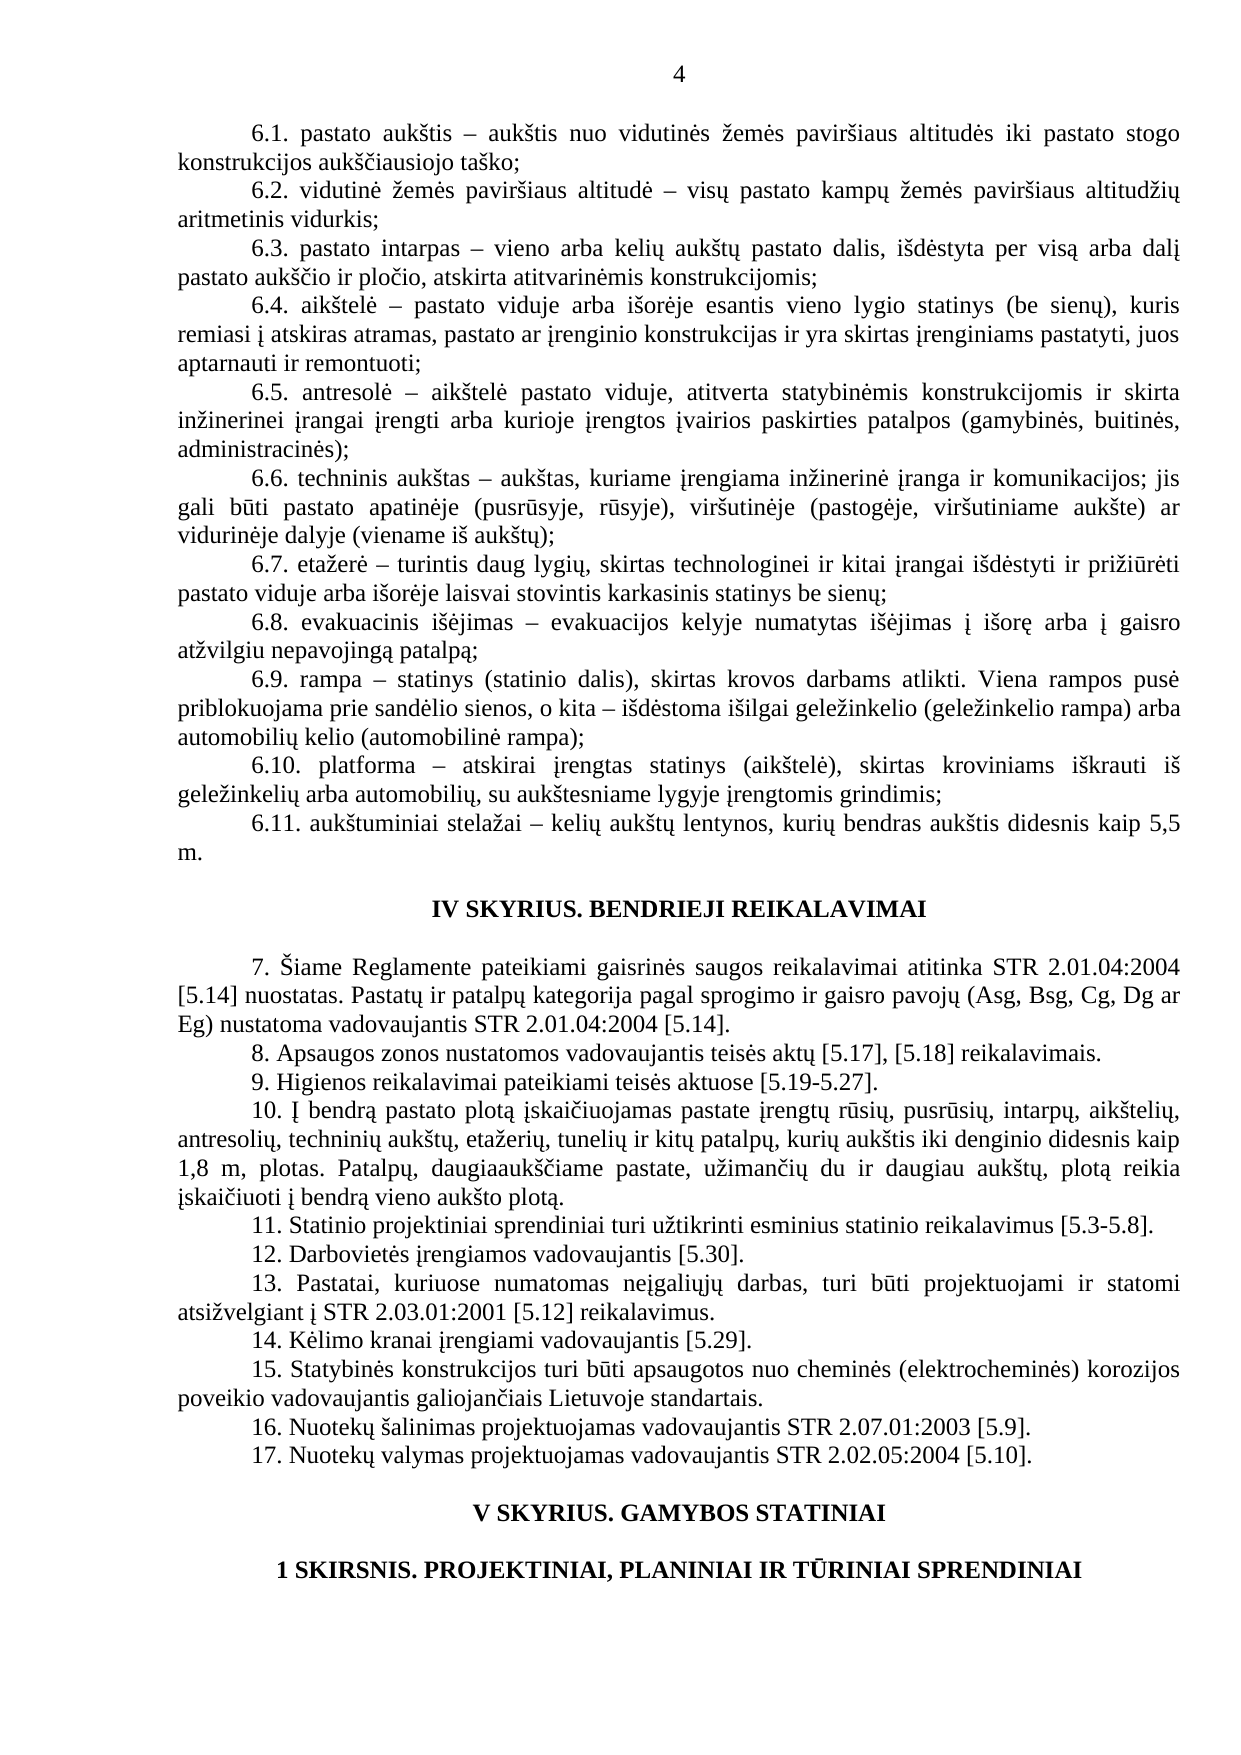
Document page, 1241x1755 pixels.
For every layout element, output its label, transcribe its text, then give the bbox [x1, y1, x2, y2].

text 6.9. rampa – statinys (statinio dalis), skirtas krovos darbams atlikti. Viena rampos pusė priblokuojama prie sandėlio sienos, o kita – išdėstoma išilgai geležinkelio (geležinkelio rampa) arba automobilių kelio (automobilinė rampa); [177, 664, 1181, 751]
text 15. Statybinės konstrukcijos turi būti apsaugotos nuo cheminės (elektrocheminės) korozijos poveikio vadovaujantis galiojančiais Lietuvoje standartais. [177, 1354, 1181, 1412]
text 13. Pastatai, kuriuose numatomas neįgaliųjų darbas, turi būti projektuojami ir statomi atsižvelgiant į STR 2.03.01:2001 [5.12] reikalavimus. [177, 1268, 1181, 1326]
text 11. Statinio projektiniai sprendiniai turi užtikrinti esminius statinio reikalavimus [5.3-5.8]. [177, 1211, 1181, 1239]
text 6.1. pastato aukštis – aukštis nuo vidutinės žemės paviršiaus altitudės iki pastato stogo konstrukcijos aukščiausiojo taško; [177, 118, 1181, 176]
text 10. Į bendrą pastato plotą įskaičiuojamas pastate įrengtų rūsių, pusrūsių, intarpų, aikštelių, antresolių, techninių aukštų, etažerių, tunelių ir kitų patalpų, kurių aukštis iki denginio didesnis kaip 1,8 m, plotas. Patalpų, daugiaaukščiame pastate, užimančių du ir daugiau aukštų, plotą reikia įskaičiuoti į bendrą vieno aukšto plotą. [177, 1096, 1181, 1211]
text 12. Darbovietės įrengiamos vadovaujantis [5.30]. [177, 1239, 1181, 1268]
text 6.2. vidutinė žemės paviršiaus altitudė – visų pastato kampų žemės paviršiaus altitudžių aritmetinis vidurkis; [177, 176, 1181, 233]
text 6.7. etažerė – turintis daug lygių, skirtas technologinei ir kitai įrangai išdėstyti ir prižiūrėti pastato viduje arba išorėje laisvai stovintis karkasinis statinys be sienų; [177, 549, 1181, 607]
text 6.5. antresolė – aikštelė pastato viduje, atitverta statybinėmis konstrukcijomis ir skirta inžinerinei įrangai įrengti arba kurioje įrengtos įvairios paskirties patalpos (gamybinės, buitinės, administracinės); [177, 377, 1181, 463]
text V SKYRIUS. GAMYBOS STATINIAI [177, 1498, 1181, 1527]
text 6.11. aukštuminiai stelažai – kelių aukštų lentynos, kurių bendras aukštis didesnis kaip 5,5 m. [177, 808, 1181, 866]
text 16. Nuotekų šalinimas projektuojamas vadovaujantis STR 2.07.01:2003 [5.9]. [177, 1412, 1181, 1441]
text 7. Šiame Reglamente pateikiami gaisrinės saugos reikalavimai atitinka STR 2.01.04:2004 [5.14] nuostatas. Pastatų ir patalpų kategorija pagal sprogimo ir gaisro pavojų (Asg, Bsg, Cg, Dg ar Eg) nustatoma vadovaujantis STR 2.01.04:2004 [5.14]. [177, 952, 1181, 1038]
text 6.3. pastato intarpas – vieno arba kelių aukštų pastato dalis, išdėstyta per visą arba dalį pastato aukščio ir pločio, atskirta atitvarinėmis konstrukcijomis; [177, 233, 1181, 291]
text 6.8. evakuacinis išėjimas – evakuacijos kelyje numatytas išėjimas į išorę arba į gaisro atžvilgiu nepavojingą patalpą; [177, 607, 1181, 664]
text 9. Higienos reikalavimai pateikiami teisės aktuose [5.19-5.27]. [177, 1067, 1181, 1096]
text 6.6. techninis aukštas – aukštas, kuriame įrengiama inžinerinė įranga ir komunikacijos; jis gali būti pastato apatinėje (pusrūsyje, rūsyje), viršutinėje (pastogėje, viršutiniame aukšte) ar vidurinėje dalyje (viename iš aukštų); [177, 463, 1181, 549]
text 6.4. aikštelė – pastato viduje arba išorėje esantis vieno lygio statinys (be sienų), kuris remiasi į atskiras atramas, pastato ar įrenginio konstrukcijas ir yra skirtas įrenginiams pastatyti, juos aptarnauti ir remontuoti; [177, 291, 1181, 377]
text IV SKYRIUS. BENDRIEJI REIKALAVIMAI [177, 894, 1181, 923]
text 6.10. platforma – atskirai įrengtas statinys (aikštelė), skirtas kroviniams iškrauti iš geležinkelių arba automobilių, su aukštesniame lygyje įrengtomis grindimis; [177, 751, 1181, 808]
text 8. Apsaugos zonos nustatomos vadovaujantis teisės aktų [5.17], [5.18] reikalavimais. [177, 1038, 1181, 1067]
text 14. Kėlimo kranai įrengiami vadovaujantis [5.29]. [177, 1326, 1181, 1354]
text 1 SKIRSNIS. PROJEKTINIAI, PLANINIAI IR TŪRINIAI SPRENDINIAI [177, 1556, 1181, 1584]
text 17. Nuotekų valymas projektuojamas vadovaujantis STR 2.02.05:2004 [5.10]. [177, 1441, 1181, 1469]
